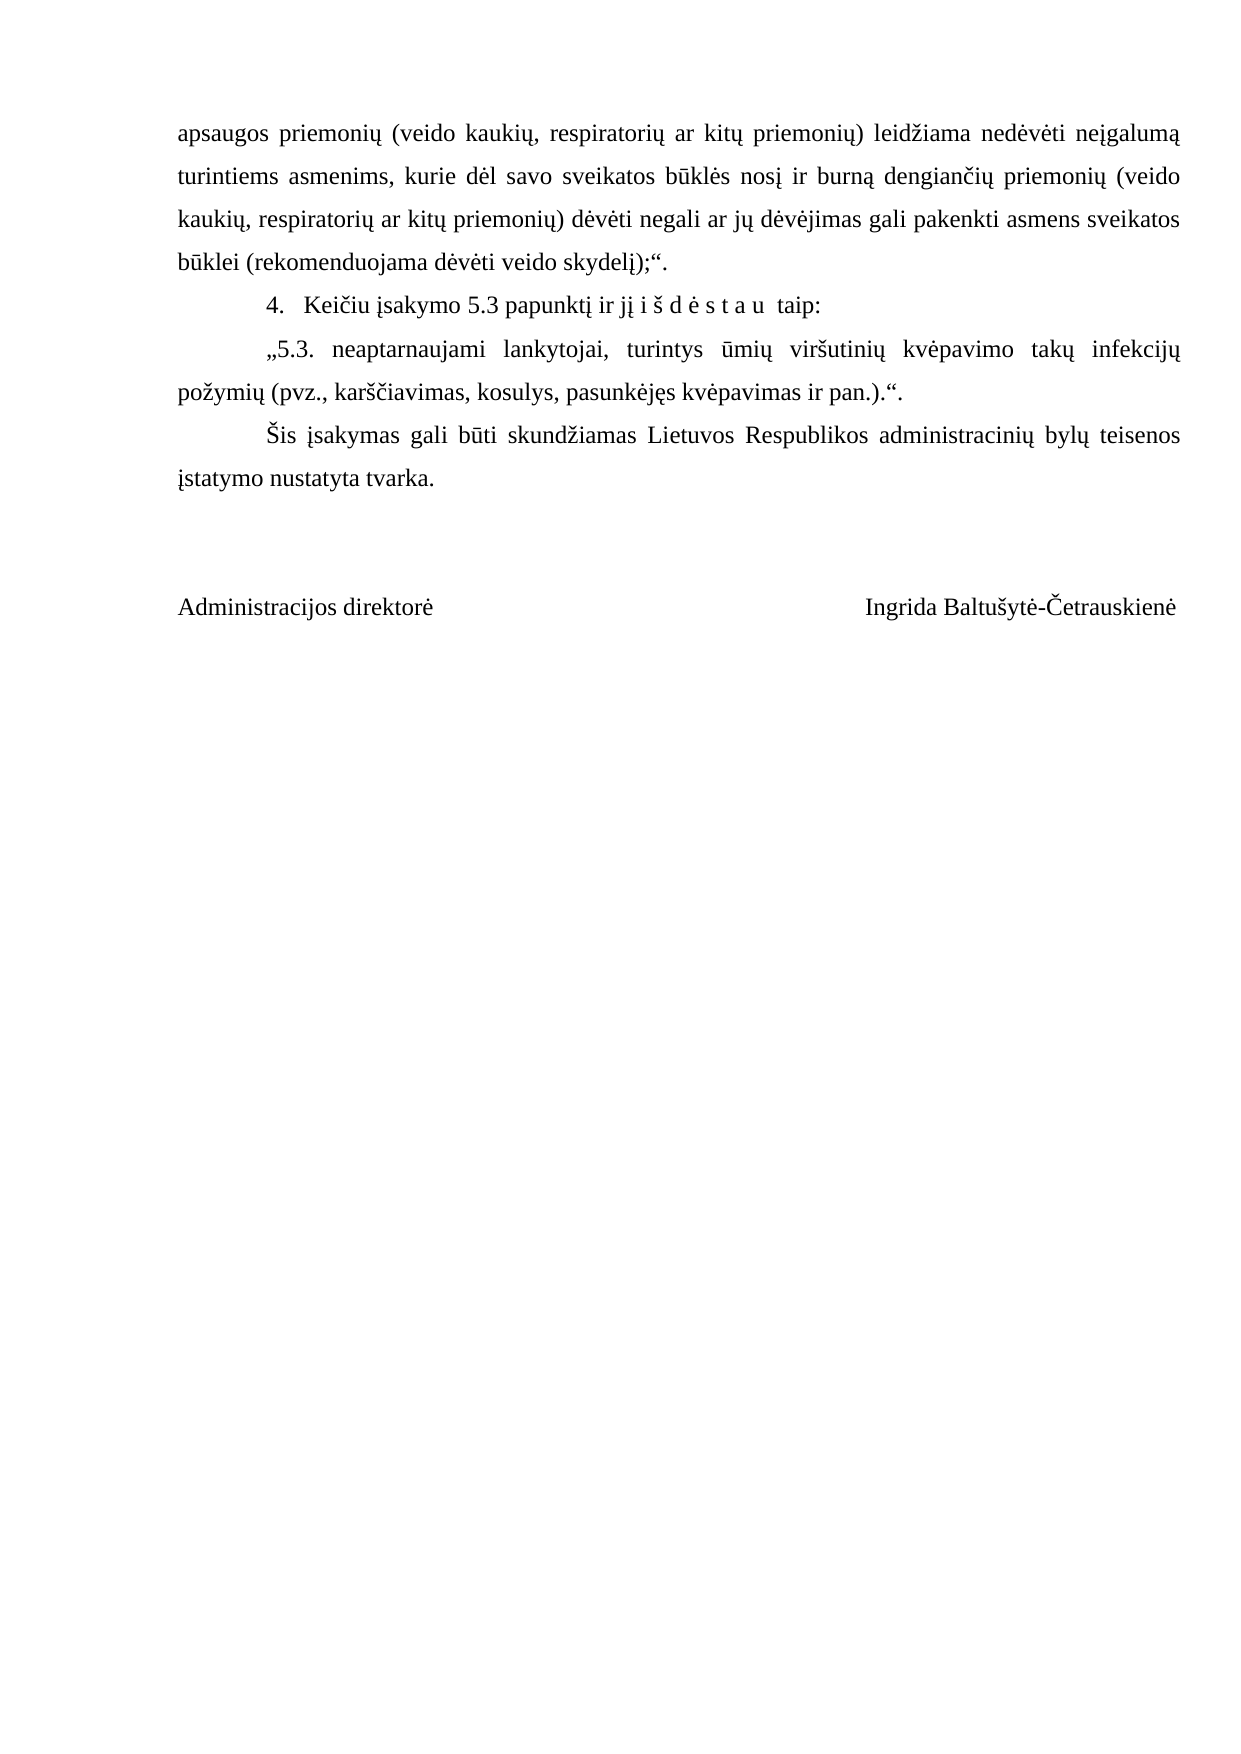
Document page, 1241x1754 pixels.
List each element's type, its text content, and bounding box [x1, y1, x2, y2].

text Administracijos direktorė Ingrida Baltušytė-Četrauskienė [177, 592, 1181, 621]
text „5.3. neaptarnaujami lankytojai, turintys ūmių viršutinių kvėpavimo takų infekcijų požymių (pvz., karščiavimas, kosulys, pasunkėjęs kvėpavimas ir pan.).“. [177, 334, 1181, 406]
text apsaugos priemonių (veido kaukių, respiratorių ar kitų priemonių) leidžiama nedėvėti neįgalumą turintiems asmenims, kurie dėl savo sveikatos būklės nosį ir burną dengiančių priemonių (veido kaukių, respiratorių ar kitų priemonių) dėvėti negali ar jų dėvėjimas gali pakenkti asmens sveikatos būklei (rekomenduojama dėvėti veido skydelį);“. [177, 118, 1181, 276]
text 4. Keičiu įsakymo 5.3 papunktį ir jį i š d ė s t a u taip: [266, 291, 1181, 319]
text Šis įsakymas gali būti skundžiamas Lietuvos Respublikos administracinių bylų teisenos įstatymo nustatyta tvarka. [177, 420, 1181, 492]
